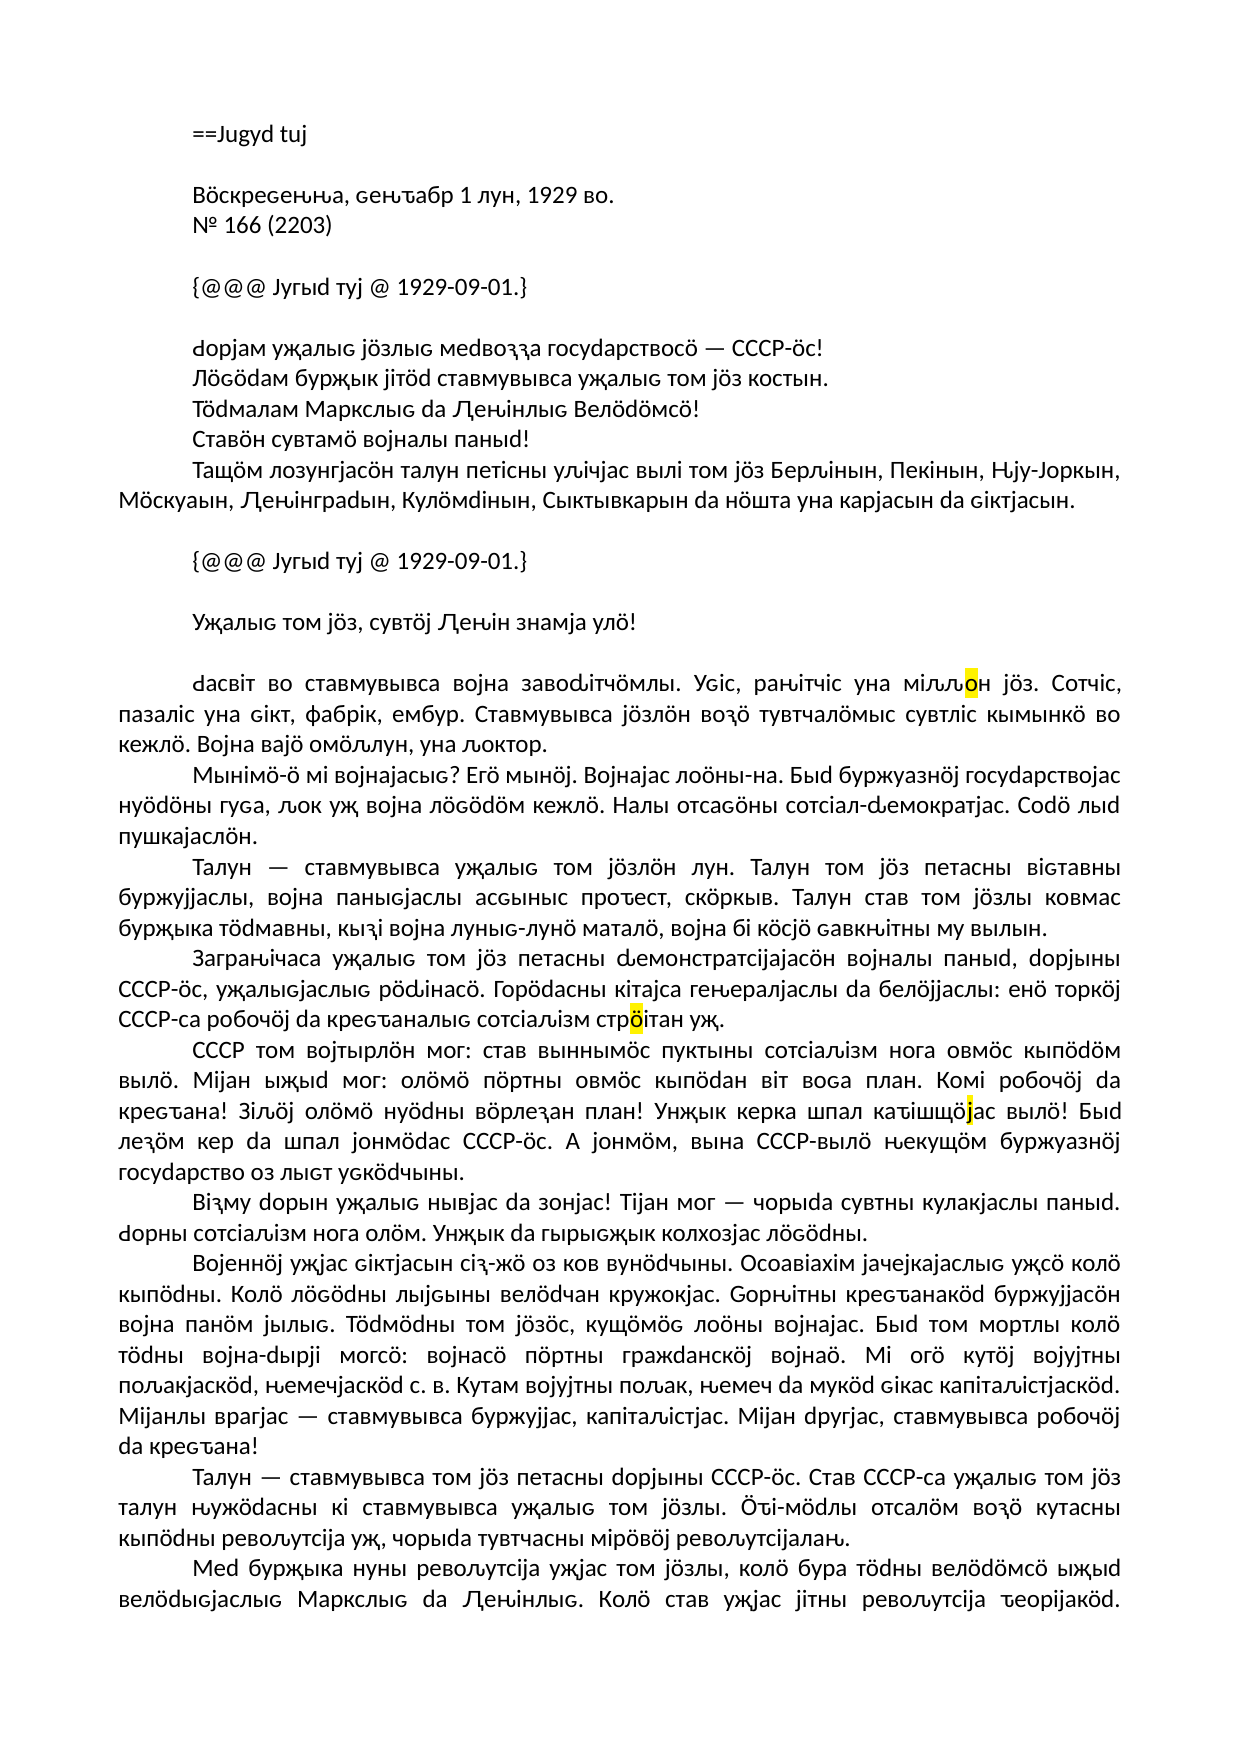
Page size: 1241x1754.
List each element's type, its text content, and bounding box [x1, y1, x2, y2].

text Лӧԍӧԁам бурҗык јітӧԁ ставмувывса уҗалыԍ том јӧз костын. [118, 362, 1122, 393]
text СССР том војтырлӧн мог: став выннымӧс пуктыны сотсіаԉізм нога овмӧс кыпӧԁӧм вылӧ. Міјан ыҗыԁ мог: олӧмӧ пӧртны овмӧс кыпӧԁан віт воԍа план. Комі робочӧј ԁа креԍԏана! Зіԉӧј олӧмӧ нуӧԁны вӧрлеԇан план! Унҗык керка шпал каԏішщӧјас вылӧ! Быԁ леԇӧм кер ԁа шпал јонмӧԁас СССР-ӧс. А јонмӧм, вына СССР-вылӧ ԋекущӧм буржуазнӧј госуԁарство оз лыԍт уԍкӧԁчыны. [118, 1034, 1122, 1186]
text Талун — ставмувывса том јӧз петасны ԁорјыны СССР-ӧс. Став СССР-са уҗалыԍ том јӧз талун ԋужӧԁасны кі ставмувывса уҗалыԍ том јӧзлы. Ӧԏі-мӧԁлы отсалӧм воԇӧ кутасны кыпӧԁны ревоԉутсіја уҗ, чорыԁа тувтчасны мірӧвӧј ревоԉутсіјалаԋ. [118, 1461, 1122, 1553]
text Талун — ставмувывса уҗалыԍ том јӧзлӧн лун. Талун том јӧз петасны віԍтавны буржујјаслы, војна паныԍјаслы асԍыныс проԏест, скӧркыв. Талун став том јӧзлы ковмас бурҗыка тӧԁмавны, кыԇі војна луныԍ-лунӧ маталӧ, војна бі кӧсјӧ ԍавкԋітны му вылын. [118, 851, 1122, 942]
text Віԇму ԁорын уҗалыԍ нывјас ԁа зонјас! Тіјан мог — чорыԁа сувтны кулакјаслы паныԁ. Ԁорны сотсіаԉізм нога олӧм. Унҗык ԁа гырыԍҗык колхозјас лӧԍӧԁны. [118, 1186, 1122, 1247]
text Ставӧн сувтамӧ војналы паныԁ! [118, 423, 1122, 454]
text Тӧԁмалам Маркслыԍ ԁа Ԉеԋінлыԍ Велӧԁӧмсӧ! [118, 393, 1122, 423]
text Ԁорјам уҗалыԍ јӧзлыԍ меԁвоԇԇа госуԁарствосӧ — СССР-ӧс! [118, 332, 1122, 362]
text Војеннӧј уҗјас ԍіктјасын сіԇ-жӧ оз ков вунӧԁчыны. Осоавіахім јачејкајаслыԍ уҗсӧ колӧ кыпӧԁны. Колӧ лӧԍӧԁны лыјԍыны велӧԁчан кружокјас. Ԍорԋітны креԍԏанакӧԁ буржујјасӧн војна панӧм јылыԍ. Тӧԁмӧԁны том јӧзӧс, кущӧмӧԍ лоӧны војнајас. Быԁ том мортлы колӧ тӧԁны војна-ԁырјі могсӧ: војнасӧ пӧртны гражԁанскӧј војнаӧ. Мі огӧ кутӧј војујтны поԉакјаскӧԁ, ԋемечјаскӧԁ с. в. Кутам војујтны поԉак, ԋемеч ԁа мукӧԁ ԍікас капітаԉістјаскӧԁ. Міјанлы врагјас — ставмувывса буржујјас, капітаԉістјас. Міјан ԁругјас, ставмувывса робочӧј ԁа креԍԏана! [118, 1247, 1122, 1461]
text {@@@ Југыԁ туј @ 1929-09-01.} [118, 271, 1122, 301]
text Заграԋічаса уҗалыԍ том јӧз петасны ԃемонстратсіјајасӧн војналы паныԁ, ԁорјыны СССР-ӧс, уҗалыԍјаслыԍ рӧԃінасӧ. Горӧԁасны кітајса геԋералјаслы ԁа белӧјјаслы: енӧ торкӧј СССР-са робочӧј ԁа креԍԏаналыԍ сотсіаԉізм стрӧітан уҗ. [118, 942, 1122, 1034]
text № 166 (2203) [118, 210, 1122, 240]
text Вӧскреԍеԋԋа, ԍеԋԏабр 1 лун, 1929 во. [118, 179, 1122, 210]
text Уҗалыԍ том јӧз, сувтӧј Ԉеԋін знамја улӧ! [118, 606, 1122, 637]
text {@@@ Југыԁ туј @ 1929-09-01.} [118, 545, 1122, 576]
text Ԁасвіт во ставмувывса војна завоԃітчӧмлы. Уԍіс, раԋітчіс уна міԉԉон јӧз. Сотчіс, пазаліс уна ԍікт, фабрік, ембур. Ставмувывса јӧзлӧн воԇӧ тувтчалӧмыс сувтліс кымынкӧ во кежлӧ. Војна вајӧ омӧԉлун, уна ԉоктор. [118, 667, 1122, 759]
text Меԁ бурҗыка нуны ревоԉутсіја уҗјас том јӧзлы, колӧ бура тӧԁны велӧԁӧмсӧ ыҗыԁ велӧԁыԍјаслыԍ Маркслыԍ ԁа Ԉеԋінлыԍ. Колӧ став уҗјас јітны ревоԉутсіја ԏеоріјакӧԁ. [118, 1553, 1122, 1614]
text ==Jugyd tuj [118, 118, 1122, 149]
text Мынімӧ-ӧ мі војнајасыԍ? Егӧ мынӧј. Војнајас лоӧны-на. Быԁ буржуазнӧј госуԁарствојас нуӧԁӧны гуԍа, ԉок уҗ војна лӧԍӧԁӧм кежлӧ. Налы отсаԍӧны сотсіал-ԃемократјас. Соԁӧ лыԁ пушкајаслӧн. [118, 759, 1122, 851]
text Тащӧм лозунгјасӧн талун петісны уԉічјас вылі том јӧз Берԉінын, Пекінын, Ԋју-Јоркын, Мӧскуаын, Ԉеԋінграԁын, Кулӧмԁінын, Сыктывкарын ԁа нӧшта уна карјасын ԁа ԍіктјасын. [118, 454, 1122, 515]
